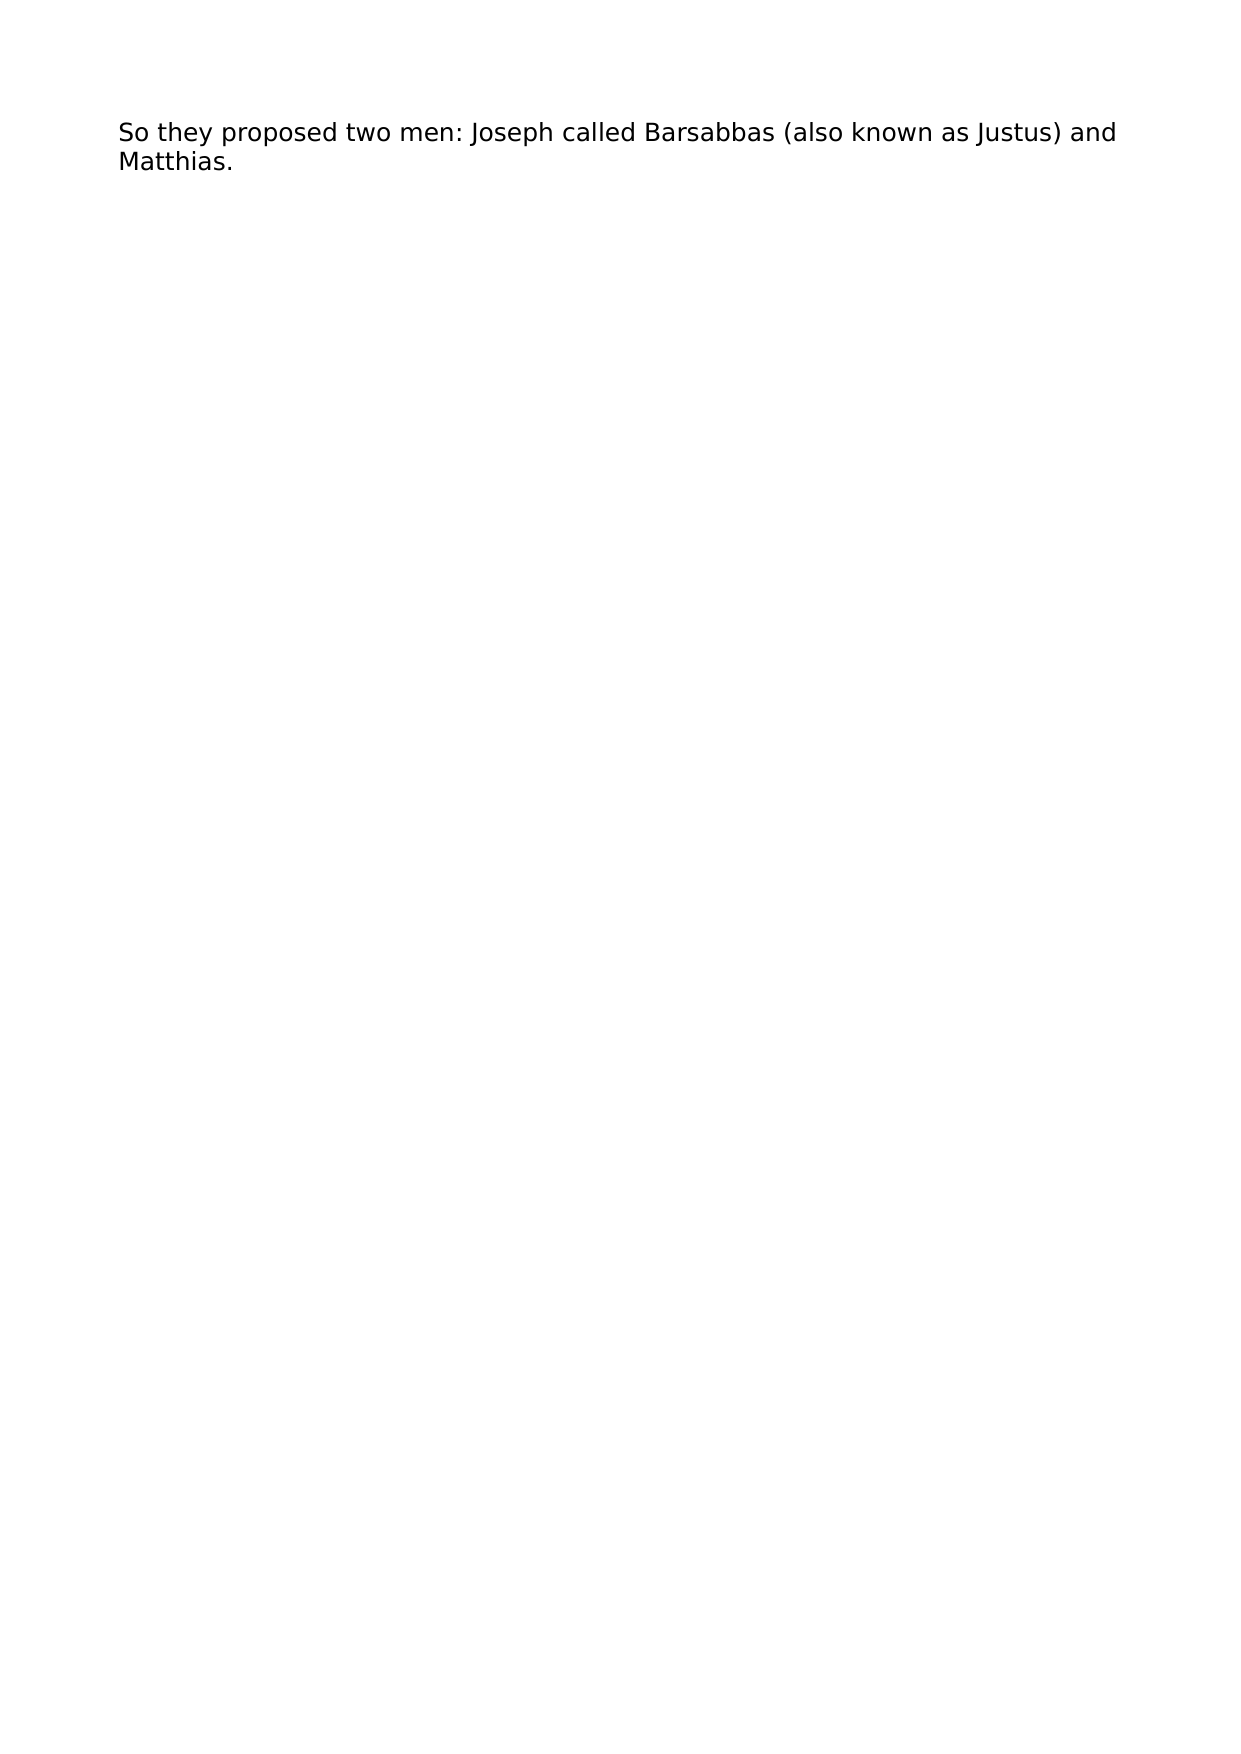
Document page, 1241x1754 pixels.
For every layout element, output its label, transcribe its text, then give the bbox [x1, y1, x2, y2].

text So they proposed two men: Joseph called Barsabbas (also known as Justus) and Matthias. [118, 118, 1122, 176]
